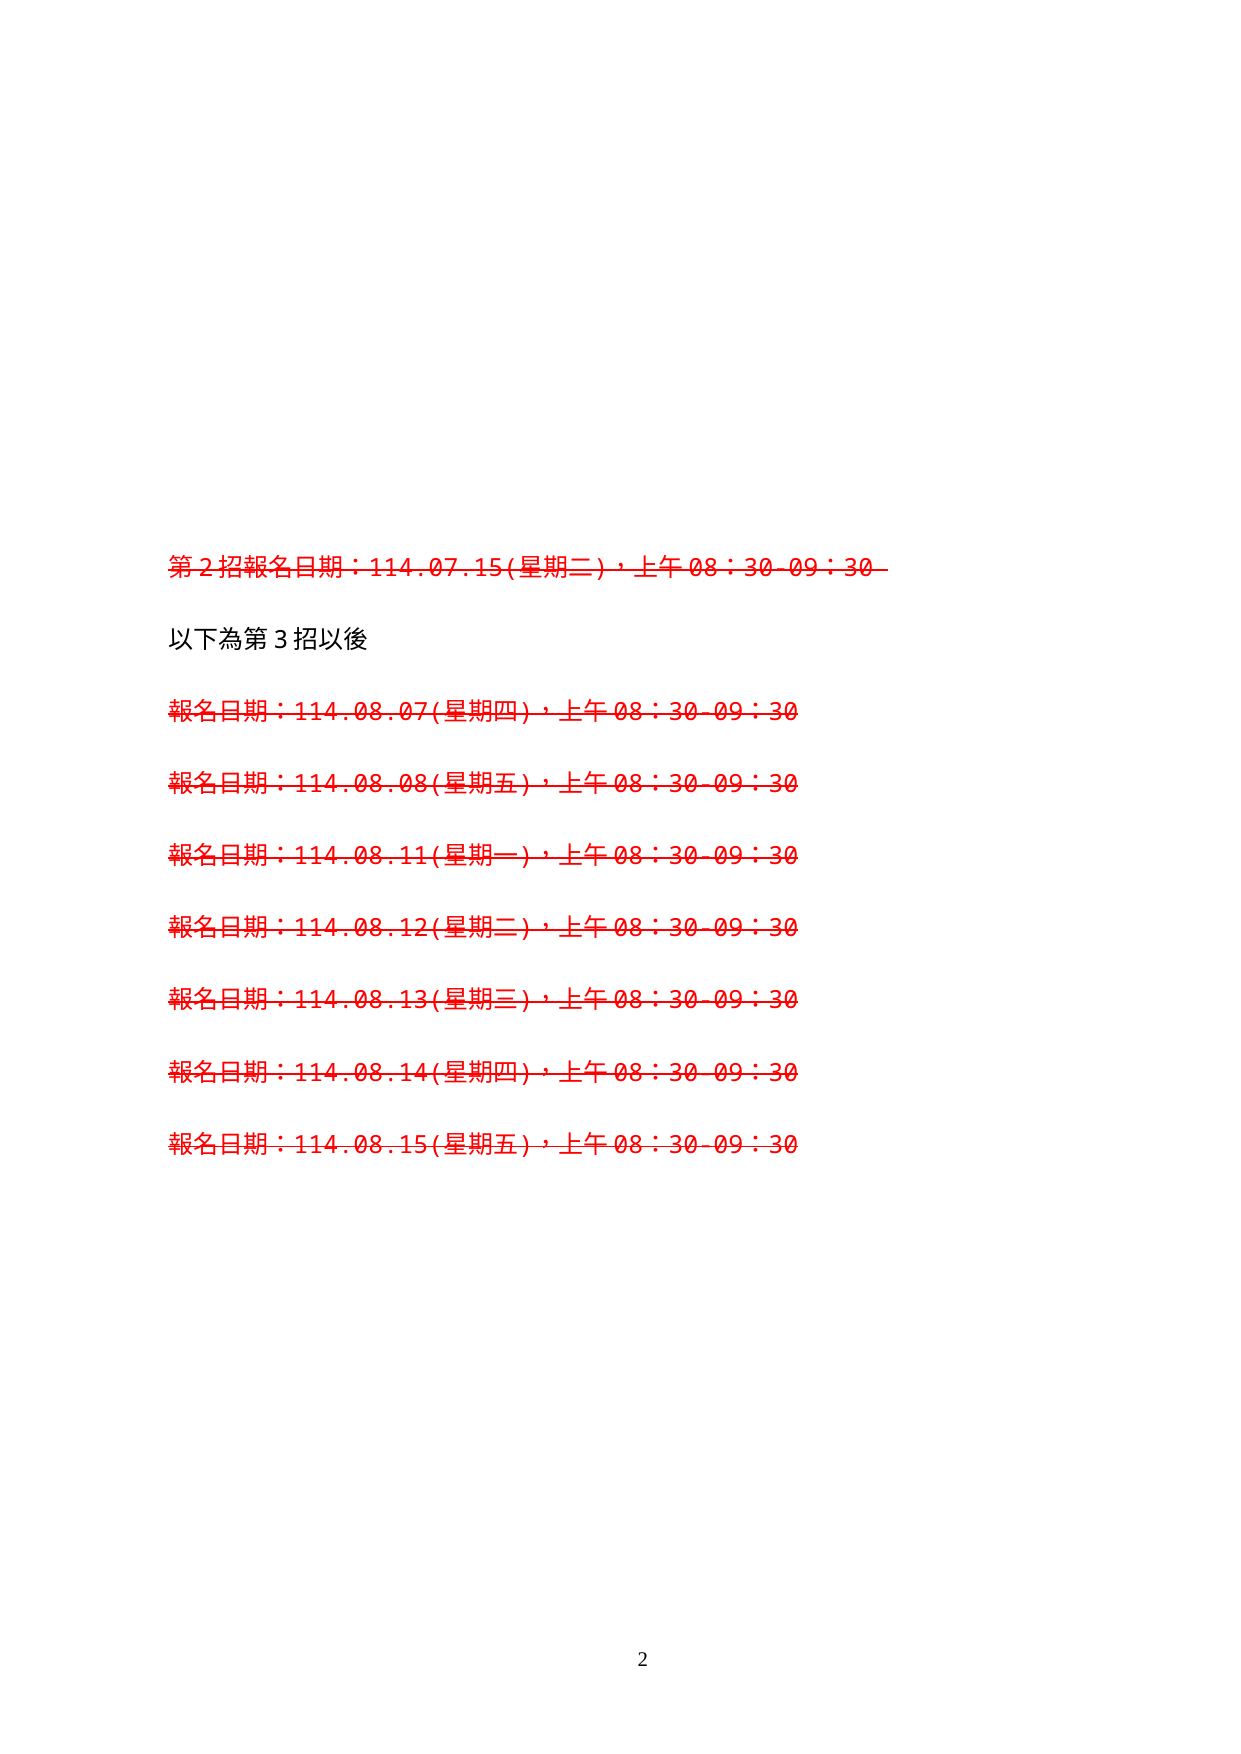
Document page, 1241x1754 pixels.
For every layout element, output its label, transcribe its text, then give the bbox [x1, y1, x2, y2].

text 第2招報名日期：114.07.15(星期二)，上午08：30-09：30 [168, 524, 1167, 586]
text 以下為第3招以後 [168, 596, 1167, 658]
text 報名日期：114.08.12(星期二)，上午08：30-09：30 [168, 884, 1167, 947]
text 報名日期：114.08.07(星期四)，上午08：30-09：30 [168, 668, 1167, 731]
text 報名日期：114.08.13(星期三)，上午08：30-09：30 [168, 956, 1167, 1019]
text 報名日期：114.08.14(星期四)，上午08：30-09：30 [168, 1028, 1167, 1091]
text 報名日期：114.08.15(星期五)，上午08：30-09：30 [168, 1101, 1167, 1163]
text 報名日期：114.08.08(星期五)，上午08：30-09：30 [168, 740, 1167, 803]
text 報名日期：114.08.11(星期一)，上午08：30-09：30 [168, 812, 1167, 875]
